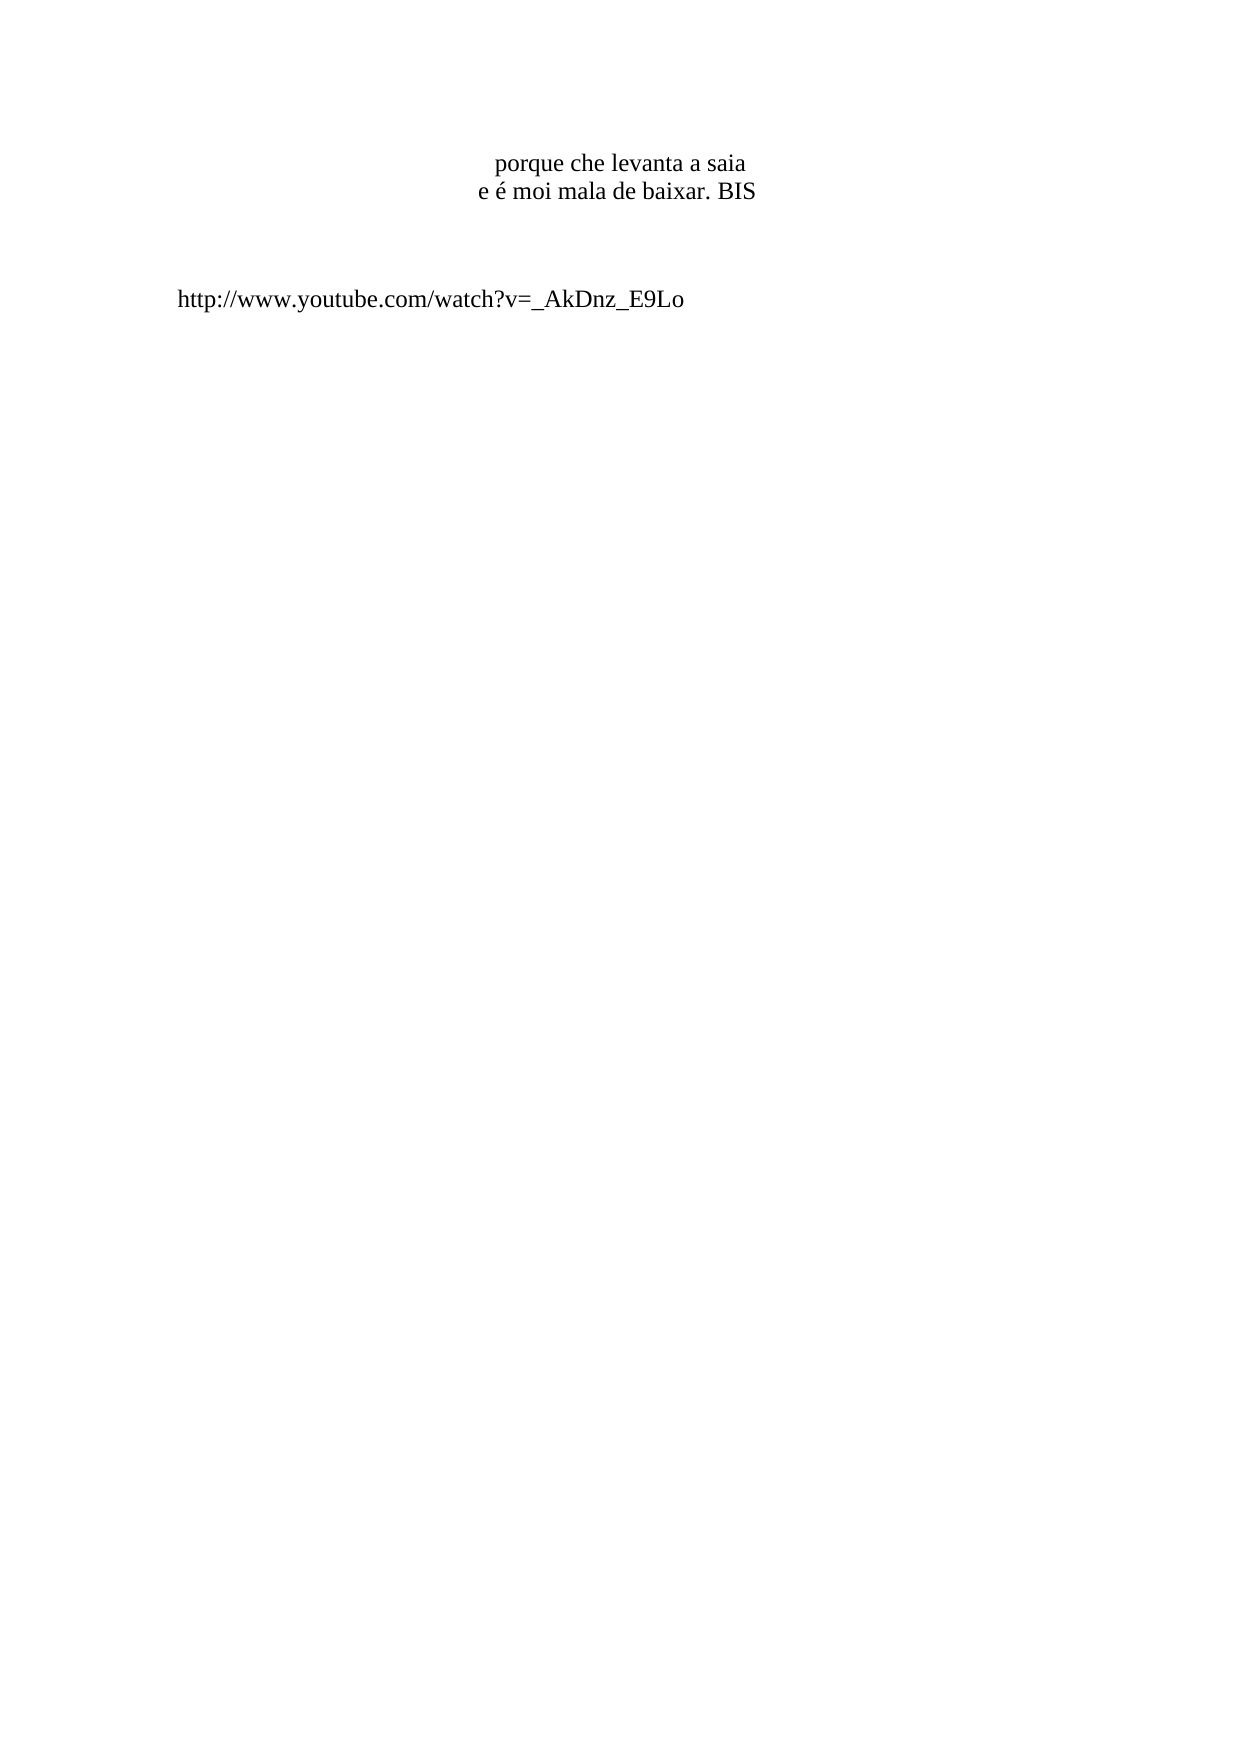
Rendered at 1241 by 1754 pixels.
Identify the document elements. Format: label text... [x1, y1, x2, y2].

text http://www.youtube.com/watch?v=_AkDnz_E9Lo [177, 284, 1063, 313]
text porque che levanta a saia e é moi mala de baixar. BIS [177, 148, 1063, 205]
